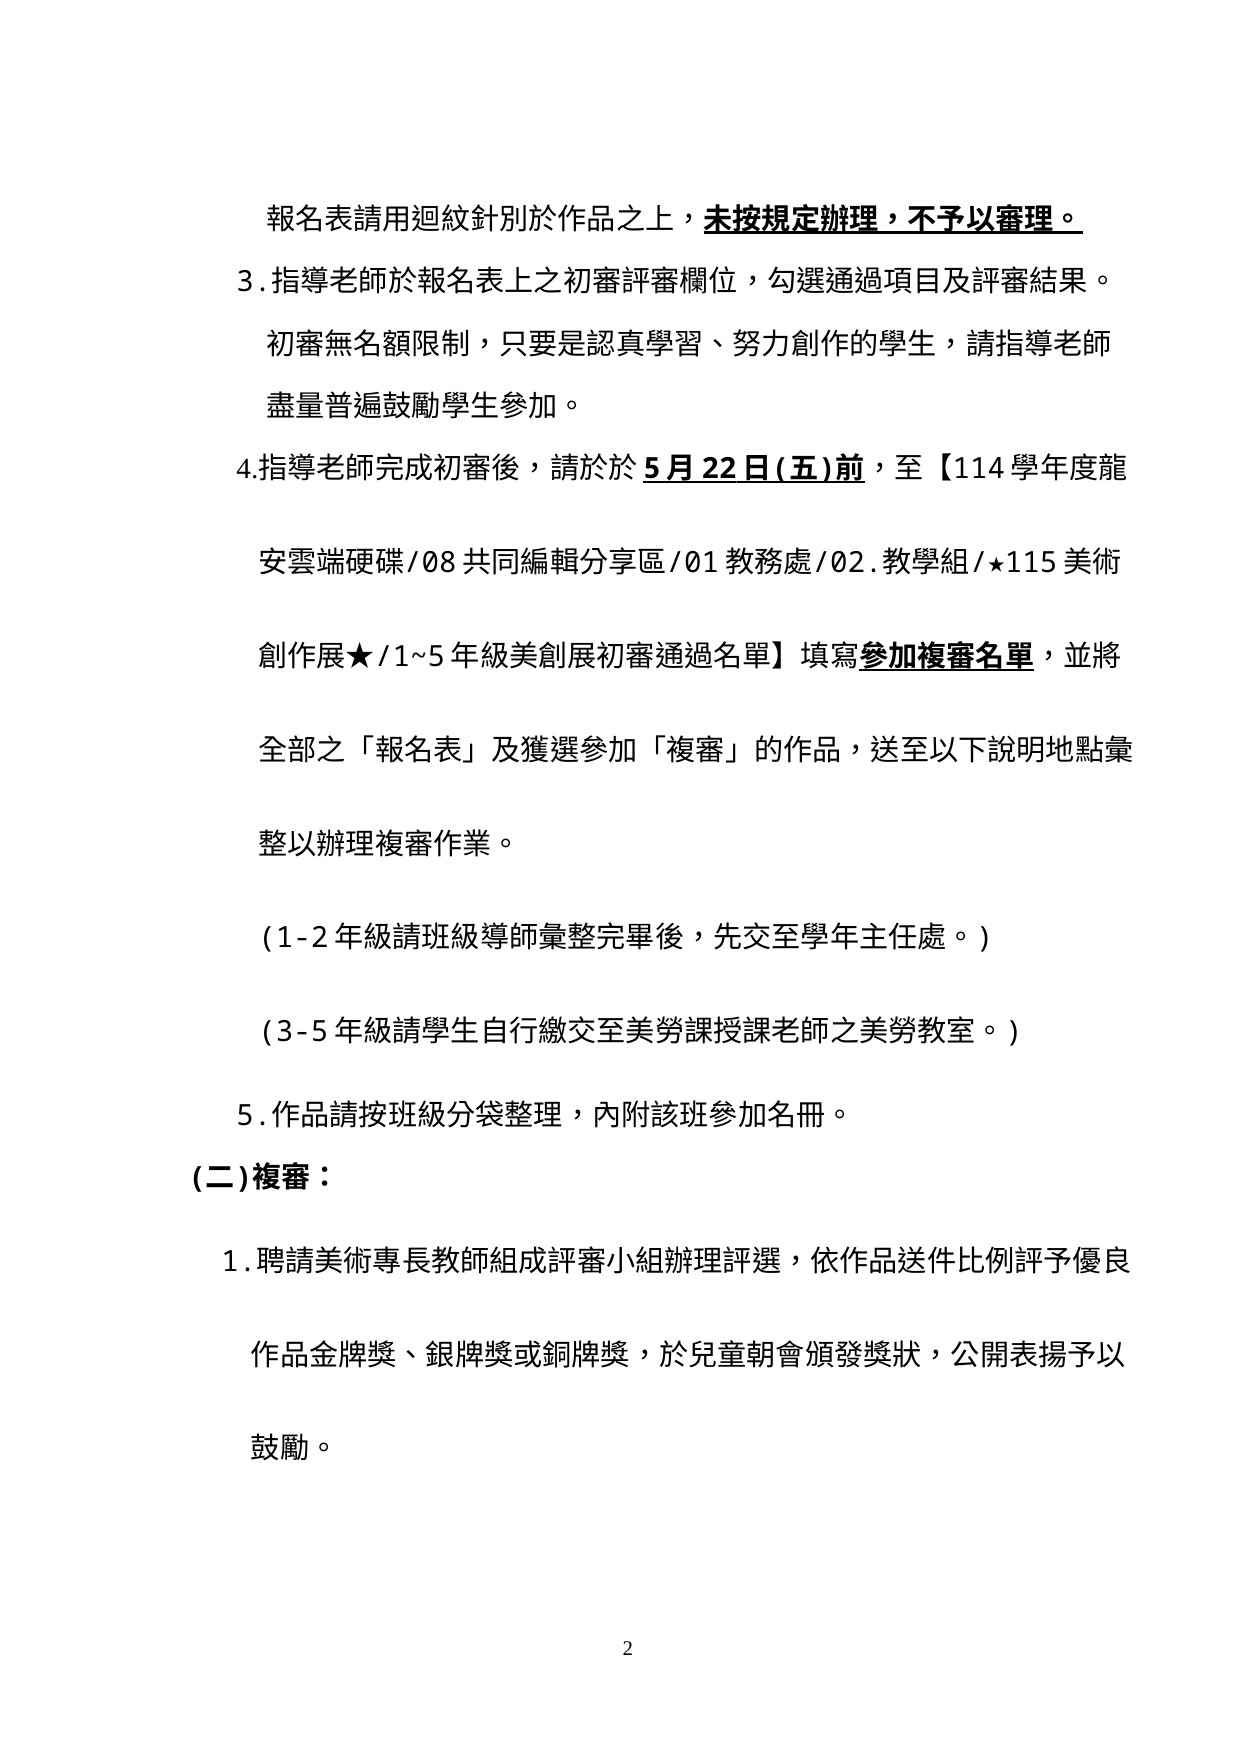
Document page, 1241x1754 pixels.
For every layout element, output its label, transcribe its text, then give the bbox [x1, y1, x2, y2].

text 5.作品請按班級分袋整理，內附該班參加名冊。 [236, 1071, 1137, 1133]
text (二)複審： [188, 1133, 1137, 1196]
text 3.指導老師於報名表上之初審評審欄位，勾選通過項目及評審結果。初審無名額限制，只要是認真學習、努力創作的學生，請指導老師盡量普遍鼓勵學生參加。 [236, 237, 1137, 425]
text 2.學生挑選自己創作的3件或6件作品，填妥報名表(附件二)、並將作品標籤貼於作品背面右下角(附件三)，交給自己班擔任視覺藝術課程之指導教師，參加初審。可在小小美術家護照核蓋認證章一次。報名表請用迴紋針別於作品之上，未按規定辦理，不予以審理。 [236, 175, 1137, 237]
text 4.指導老師完成初審後，請於於5月22日(五)前，至【114學年度龍安雲端硬碟/08共同編輯分享區/01教務處/02.教學組/★115美術創作展★/1~5年級美創展初審通過名單】填寫參加複審名單，並將全部之「報名表」及獲選參加「複審」的作品，送至以下說明地點彙整以辦理複審作業。 (1-2年級請班級導師彙整完畢後，先交至學年主任處。) (3-5年級請學生自行繳交至美勞課授課老師之美勞教室。) [236, 425, 1137, 1050]
text 1.聘請美術專長教師組成評審小組辦理評選，依作品送件比例評予優良作品金牌獎、銀牌獎或銅牌獎，於兒童朝會頒發獎狀，公開表揚予以鼓勵。 [221, 1217, 1137, 1467]
